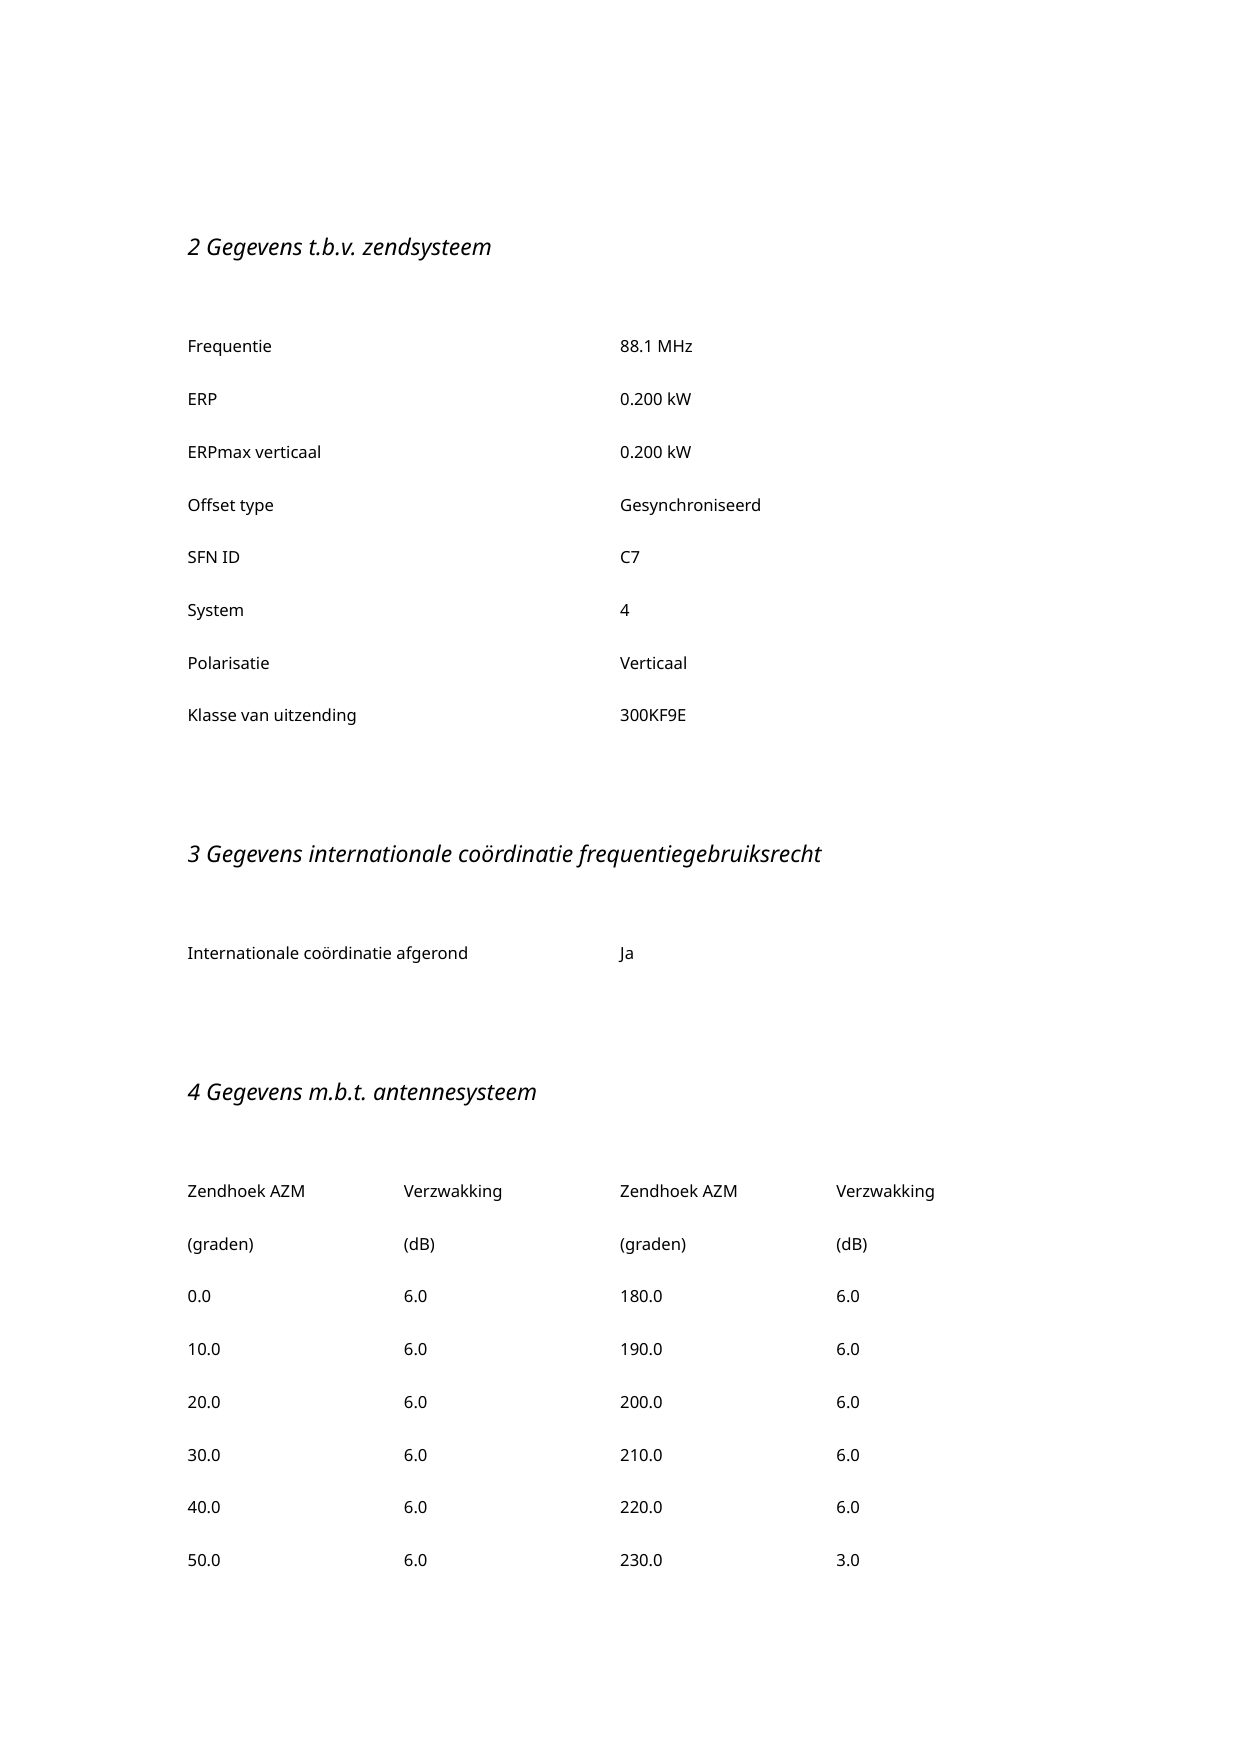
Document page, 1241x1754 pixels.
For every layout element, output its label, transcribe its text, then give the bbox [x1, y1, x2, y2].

table_cell 6.0 [404, 1338, 620, 1391]
table_cell 230.0 [620, 1549, 836, 1601]
table_cell 6.0 [836, 1338, 1053, 1391]
table_cell 190.0 [620, 1338, 836, 1391]
table_cell 40.0 [188, 1496, 404, 1549]
table_cell SFN ID [188, 546, 620, 599]
table_cell 6.0 [836, 1391, 1053, 1443]
table_cell C7 [620, 546, 1053, 599]
table_header Ja [620, 942, 1053, 994]
table_header Verzwakking (dB) [404, 1180, 620, 1285]
subtitle 2 Gegevens t.b.v. zendsysteem [187, 231, 1053, 262]
table_cell 180.0 [620, 1285, 836, 1338]
table_cell ERPmax verticaal [188, 441, 620, 493]
table_cell 10.0 [188, 1338, 404, 1391]
table_cell 300KF9E [620, 704, 1053, 757]
table_cell 4 [620, 599, 1053, 651]
table_cell 6.0 [404, 1443, 620, 1496]
subtitle 3 Gegevens internationale coördinatie frequentiegebruiksrecht [187, 838, 1053, 869]
table_cell Gesynchroniseerd [620, 493, 1053, 546]
table_header Zendhoek AZM (graden) [188, 1180, 404, 1285]
table_cell 6.0 [404, 1496, 620, 1549]
table_cell Offset type [188, 493, 620, 546]
table_cell 0.200 kW [620, 441, 1053, 493]
table_cell 3.0 [836, 1549, 1053, 1601]
table_header Internationale coördinatie afgerond [188, 942, 620, 994]
table_cell 220.0 [620, 1496, 836, 1549]
table_cell 0.0 [188, 1285, 404, 1338]
table_header Zendhoek AZM (graden) [620, 1180, 836, 1285]
table_cell 200.0 [620, 1391, 836, 1443]
table_cell 6.0 [404, 1285, 620, 1338]
table_cell 6.0 [404, 1549, 620, 1601]
table_cell System [188, 599, 620, 651]
table_header Verzwakking (dB) [836, 1180, 1053, 1285]
table_header 88.1 MHz [620, 335, 1053, 388]
subtitle 4 Gegevens m.b.t. antennesysteem [187, 1076, 1053, 1107]
table_cell 0.200 kW [620, 388, 1053, 441]
table_cell 6.0 [836, 1496, 1053, 1549]
table_cell 6.0 [836, 1443, 1053, 1496]
table_cell 30.0 [188, 1443, 404, 1496]
table_cell ERP [188, 388, 620, 441]
table_cell 20.0 [188, 1391, 404, 1443]
table_cell 50.0 [188, 1549, 404, 1601]
table_cell 210.0 [620, 1443, 836, 1496]
table_cell 6.0 [404, 1391, 620, 1443]
table_cell Polarisatie [188, 651, 620, 704]
table_cell Verticaal [620, 651, 1053, 704]
table_cell Klasse van uitzending [188, 704, 620, 757]
table_header Frequentie [188, 335, 620, 388]
table_cell 6.0 [836, 1285, 1053, 1338]
